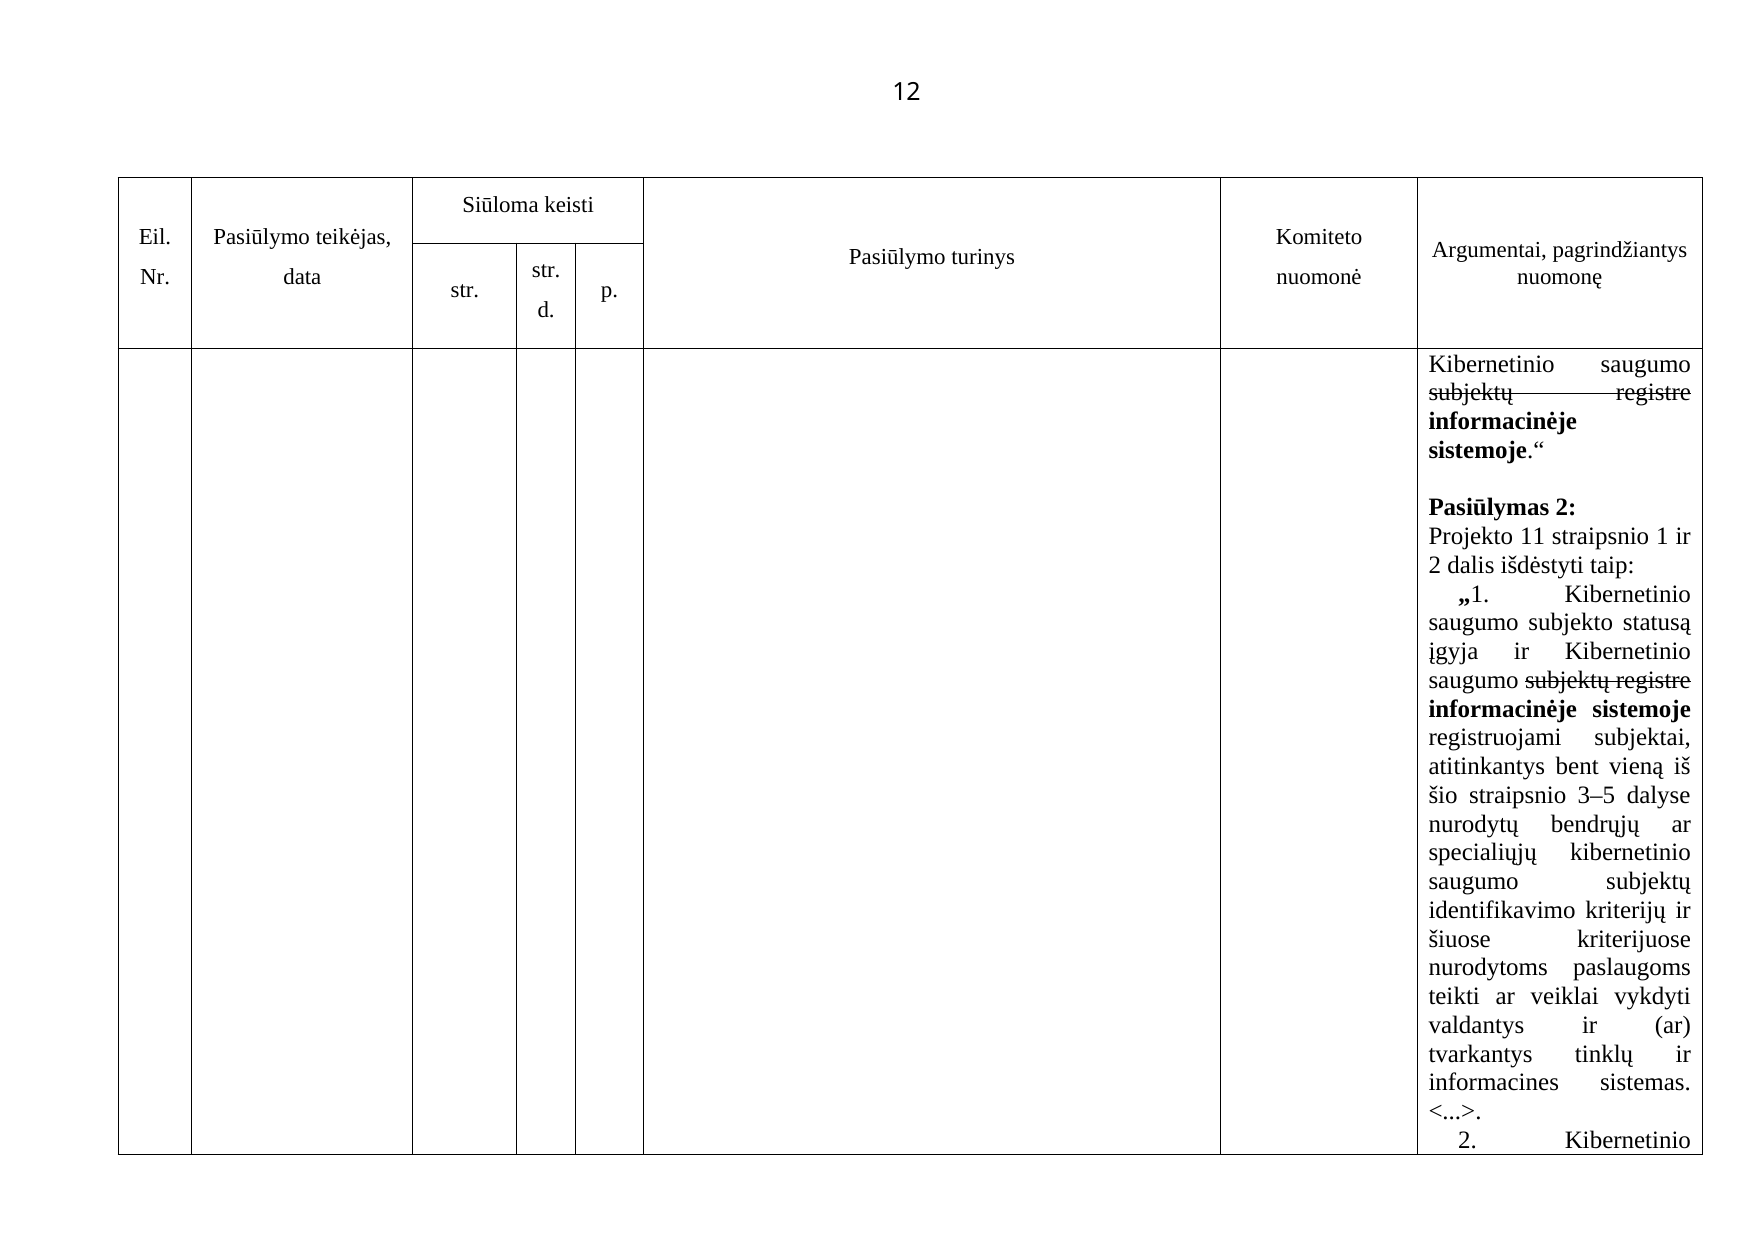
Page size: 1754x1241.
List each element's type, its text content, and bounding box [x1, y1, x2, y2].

table_cell p. [576, 244, 643, 348]
table_cell [413, 349, 516, 1154]
table_cell str. d. [517, 244, 575, 348]
table_cell Kibernetinio saugumo subjektų registre informacinėje sistemoje.“ Pasiūlymas 2: Projekto 11 straipsnio 1 ir 2 dalis išdėstyti taip: „1. Kibernetinio saugumo subjekto statusą įgyja ir Kibernetinio saugumo subjektų registre informacinėje sistemoje registruojami subjektai, atitinkantys bent vieną iš šio straipsnio 3–5 dalyse nurodytų bendrųjų ar specialiųjų kibernetinio saugumo subjektų identifikavimo kriterijų ir šiuose kriterijuose nurodytoms paslaugoms teikti ar veiklai vykdyti valdantys ir (ar) tvarkantys tinklų ir informacines sistemas. <...>. 2. Kibernetinio [1418, 349, 1702, 1154]
table_header Pasiūlymo turinys [644, 178, 1220, 348]
table_cell [644, 349, 1220, 1154]
table_cell [576, 349, 643, 1154]
table_cell [119, 349, 191, 1154]
table_cell [517, 349, 575, 1154]
table_header Pasiūlymo teikėjas, data [192, 178, 412, 348]
table_header Siūloma keisti [413, 178, 643, 243]
table_cell [192, 349, 412, 1154]
table_cell [1221, 349, 1417, 1154]
table_header Argumentai, pagrindžiantys nuomonę [1418, 178, 1702, 348]
table_cell str. [413, 244, 516, 348]
table_header Komiteto nuomonė [1221, 178, 1417, 348]
table_header Eil. Nr. [119, 178, 191, 348]
